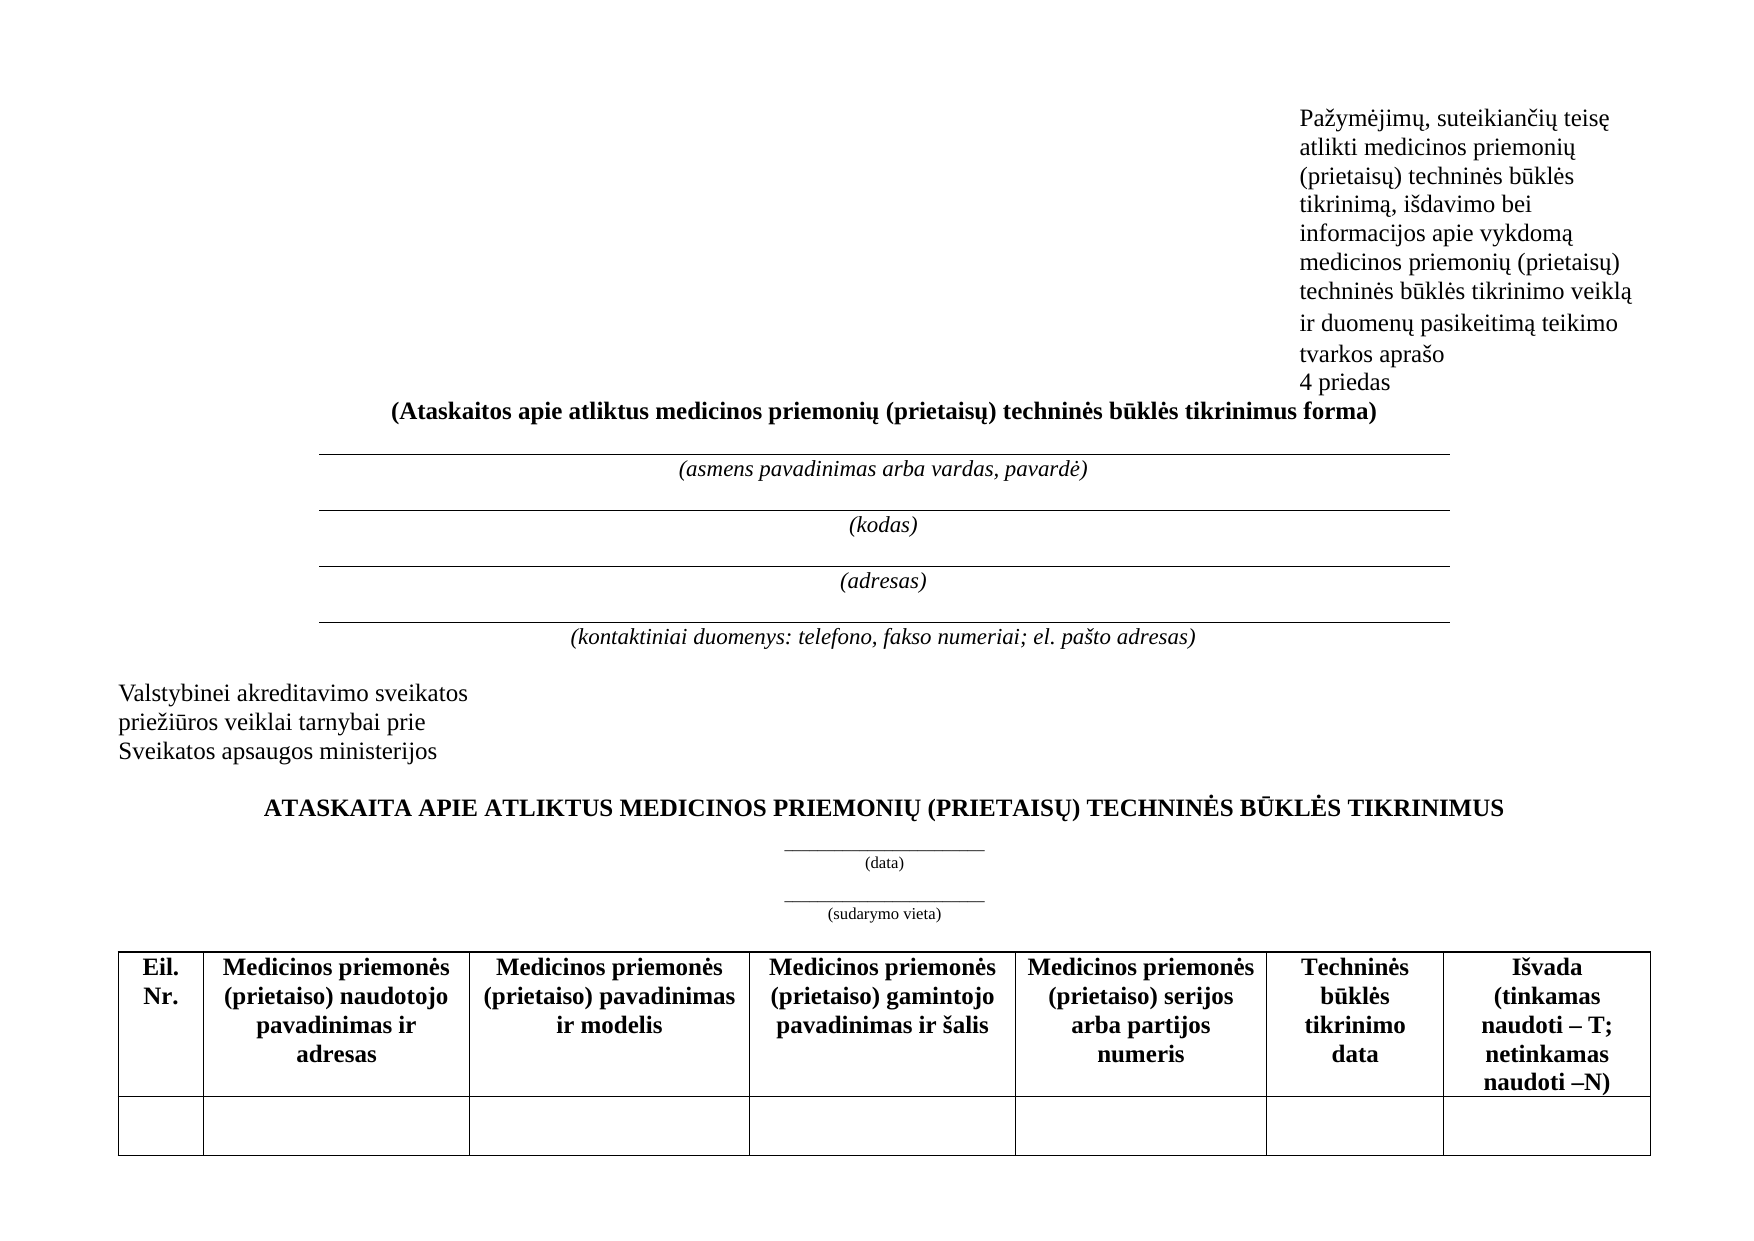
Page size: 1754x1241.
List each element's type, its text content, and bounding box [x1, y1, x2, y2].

table_cell (asmens pavadinimas arba vardas, pavardė) [319, 455, 1449, 481]
text Sveikatos apsaugos ministerijos [118, 736, 1651, 764]
table_header Išvada (tinkamas naudoti – T; netinkamas naudoti –N) [1444, 953, 1650, 1096]
table_cell [1267, 1097, 1443, 1155]
table_header Medicinos priemonės (prietaiso) serijos arba partijos numeris [1016, 953, 1266, 1096]
table_cell [470, 1097, 749, 1155]
table_cell [119, 1097, 203, 1155]
table_cell (adresas) [319, 567, 1449, 593]
text (data) [118, 853, 1651, 872]
table_cell (kontaktiniai duomenys: telefono, fakso numeriai; el. pašto adresas) [319, 623, 1449, 649]
table_cell [319, 537, 1449, 566]
table_header Medicinos priemonės (prietaiso) pavadinimas ir modelis [470, 953, 749, 1096]
table_cell [319, 481, 1449, 510]
table_cell (kodas) [319, 511, 1449, 537]
text 4 priedas [1299, 367, 1651, 396]
text Pažymėjimų, suteikiančių teisę atlikti medicinos priemonių (prietaisų) techninės būklės tikrinimą, išdavimo bei informacijos apie vykdomą medicinos priemonių (prietaisų) techninės būklės tikrinimo veiklą ir duomenų pasikeitimą teikimo tvarkos aprašo [1299, 103, 1651, 367]
text ________________________ [118, 884, 1651, 903]
text Valstybinei akreditavimo sveikatos [118, 678, 1651, 707]
text ATASKAITA APIE ATLIKTUS MEDICINOS PRIEMONIŲ (PRIETAISŲ) TECHNINĖS BŪKLĖS TIKRINIMUS [118, 793, 1651, 822]
table_cell [204, 1097, 469, 1155]
text priežiūros veiklai tarnybai prie [118, 707, 1651, 736]
table_cell [1016, 1097, 1266, 1155]
text ________________________ [118, 834, 1651, 853]
table_header Medicinos priemonės (prietaiso) gamintojo pavadinimas ir šalis [750, 953, 1015, 1096]
table_header Techninės būklės tikrinimo data [1267, 953, 1443, 1096]
table_cell [750, 1097, 1015, 1155]
table_header Eil. Nr. [119, 953, 203, 1096]
table_cell [1444, 1097, 1650, 1155]
table_cell [319, 593, 1449, 622]
table_header (Ataskaitos apie atliktus medicinos priemonių (prietaisų) techninės būklės tikrinimus forma) [319, 396, 1449, 454]
text (sudarymo vieta) [118, 903, 1651, 923]
table_header Medicinos priemonės (prietaiso) naudotojo pavadinimas ir adresas [204, 953, 469, 1096]
